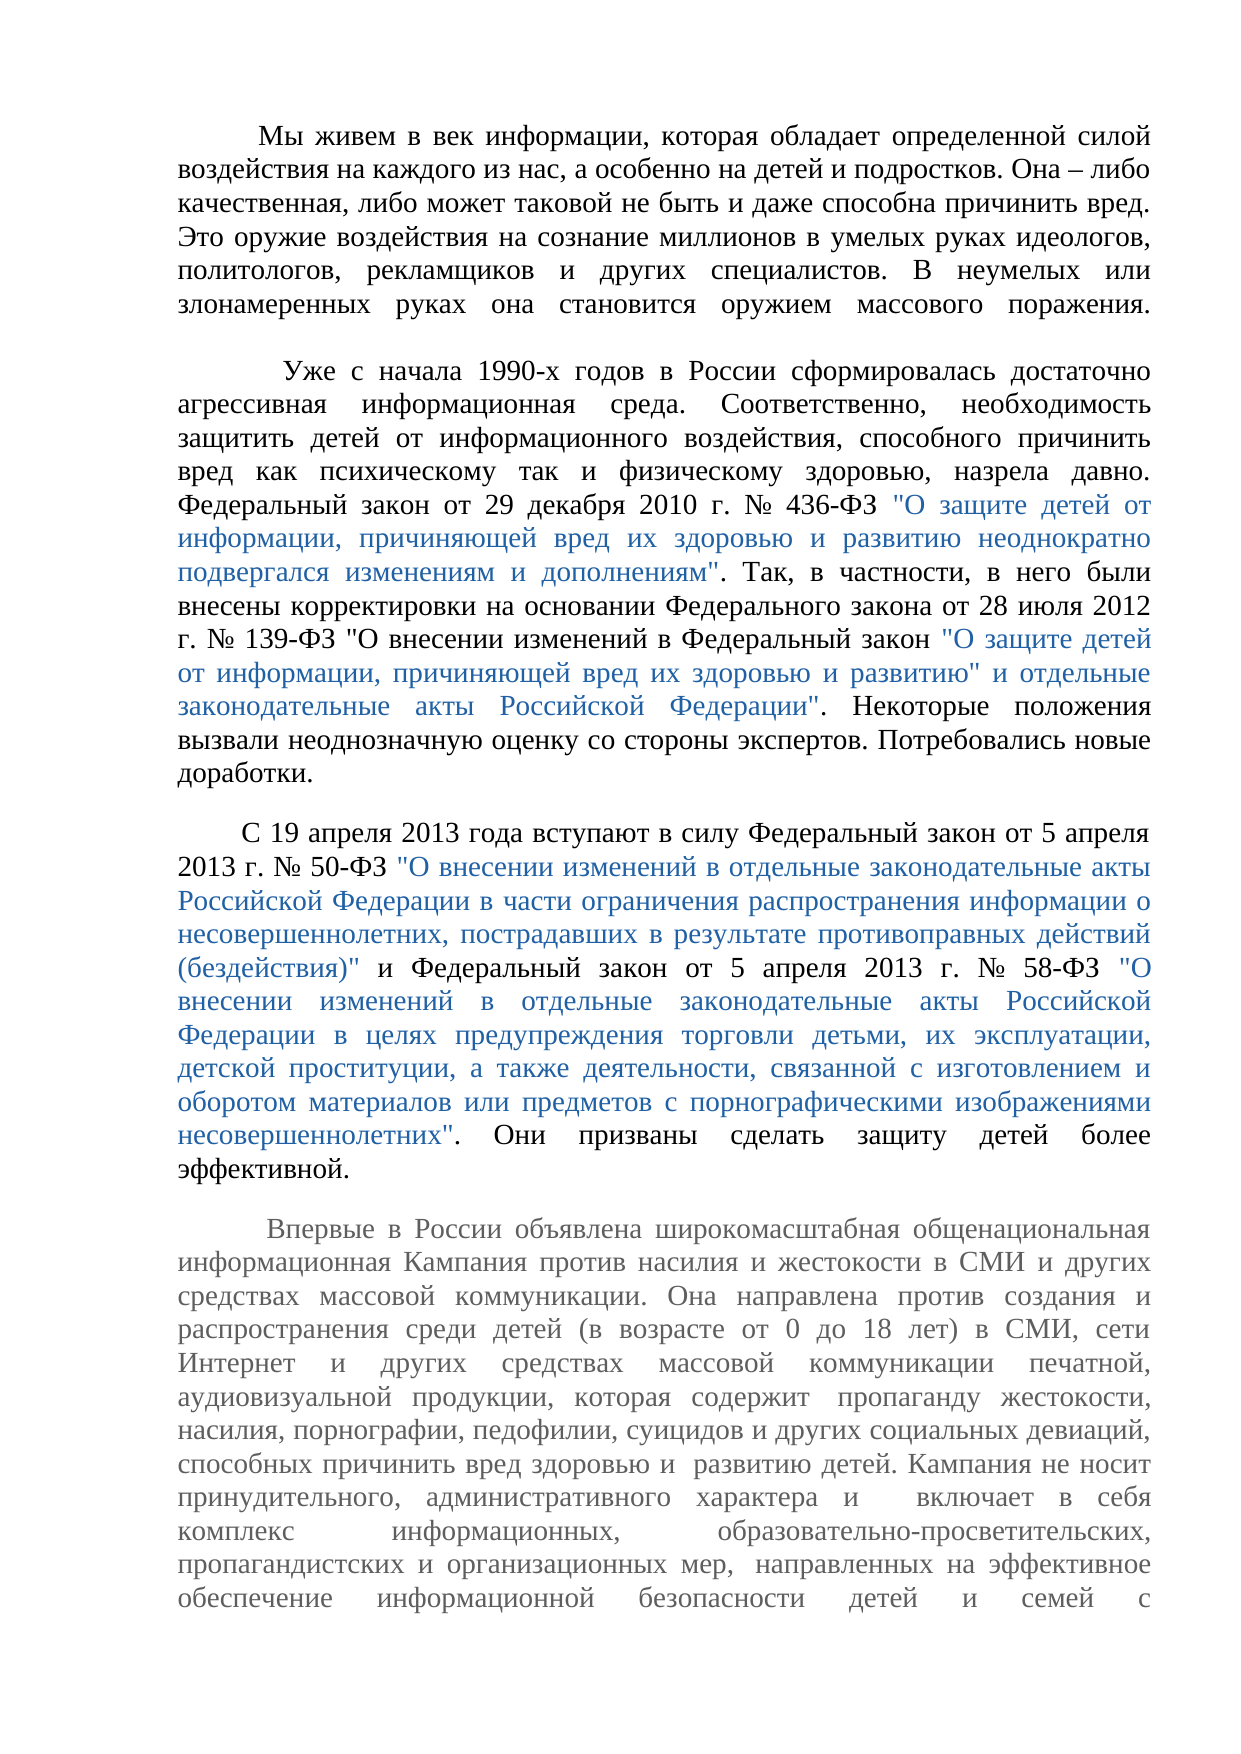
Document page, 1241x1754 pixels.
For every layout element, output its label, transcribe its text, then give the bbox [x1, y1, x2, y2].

text Мы живем в век информации, которая обладает определенной силой воздействия на каждого из нас, а особенно на детей и подростков. Она – либо качественная, либо может таковой не быть и даже способна причинить вред. Это оружие воздействия на сознание миллионов в умелых руках идеологов, политологов, рекламщиков и других специалистов. В неумелых или злонамеренных руках она становится оружием массового поражения. Уже с начала 1990-х годов в России сформировалась достаточно агрессивная информационная среда. Соответственно, необходимость защитить детей от информационного воздействия, способного причинить вред как психическому так и физическому здоровью, назрела давно. Федеральный закон от 29 декабря 2010 г. № 436-ФЗ "О защите детей от информации, причиняющей вред их здоровью и развитию неоднократно подвергался изменениям и дополнениям". Так, в частности, в него были внесены корректировки на основании Федерального закона от 28 июля 2012 г. № 139-ФЗ "О внесении изменений в Федеральный закон "О защите детей от информации, причиняющей вред их здоровью и развитию" и отдельные законодательные акты Российской Федерации". Некоторые положения вызвали неоднозначную оценку со стороны экспертов. Потребовались новые доработки. [177, 118, 1152, 789]
text Впервые в России объявлена широкомасштабная общенациональная информационная Кампания против насилия и жестокости в СМИ и других средствах массовой коммуникации. Она направлена против создания и распространения среди детей (в возрасте от 0 до 18 лет) в СМИ, сети Интернет и других средствах массовой коммуникации печатной, аудиовизуальной продукции, которая содержит пропаганду жестокости, насилия, порнографии, педофилии, суицидов и других социальных девиаций, способных причинить вред здоровью и развитию детей. Кампания не носит принудительного, административного характера и включает в себя комплекс информационных, образовательно-просветительских, пропагандистских и организационных мер, направленных на эффективное обеспечение информационной безопасности детей и семей с [177, 1211, 1152, 1613]
text С 19 апреля 2013 года вступают в силу Федеральный закон от 5 апреля 2013 г. № 50-ФЗ "О внесении изменений в отдельные законодательные акты Российской Федерации в части ограничения распространения информации о несовершеннолетних, пострадавших в результате противоправных действий (бездействия)" и Федеральный закон от 5 апреля 2013 г. № 58-ФЗ "О внесении изменений в отдельные законодательные акты Российской Федерации в целях предупреждения торговли детьми, их эксплуатации, детской проституции, а также деятельности, связанной с изготовлением и оборотом материалов или предметов с порнографическими изображениями несовершеннолетних". Они призваны сделать защиту детей более эффективной. [177, 816, 1152, 1184]
